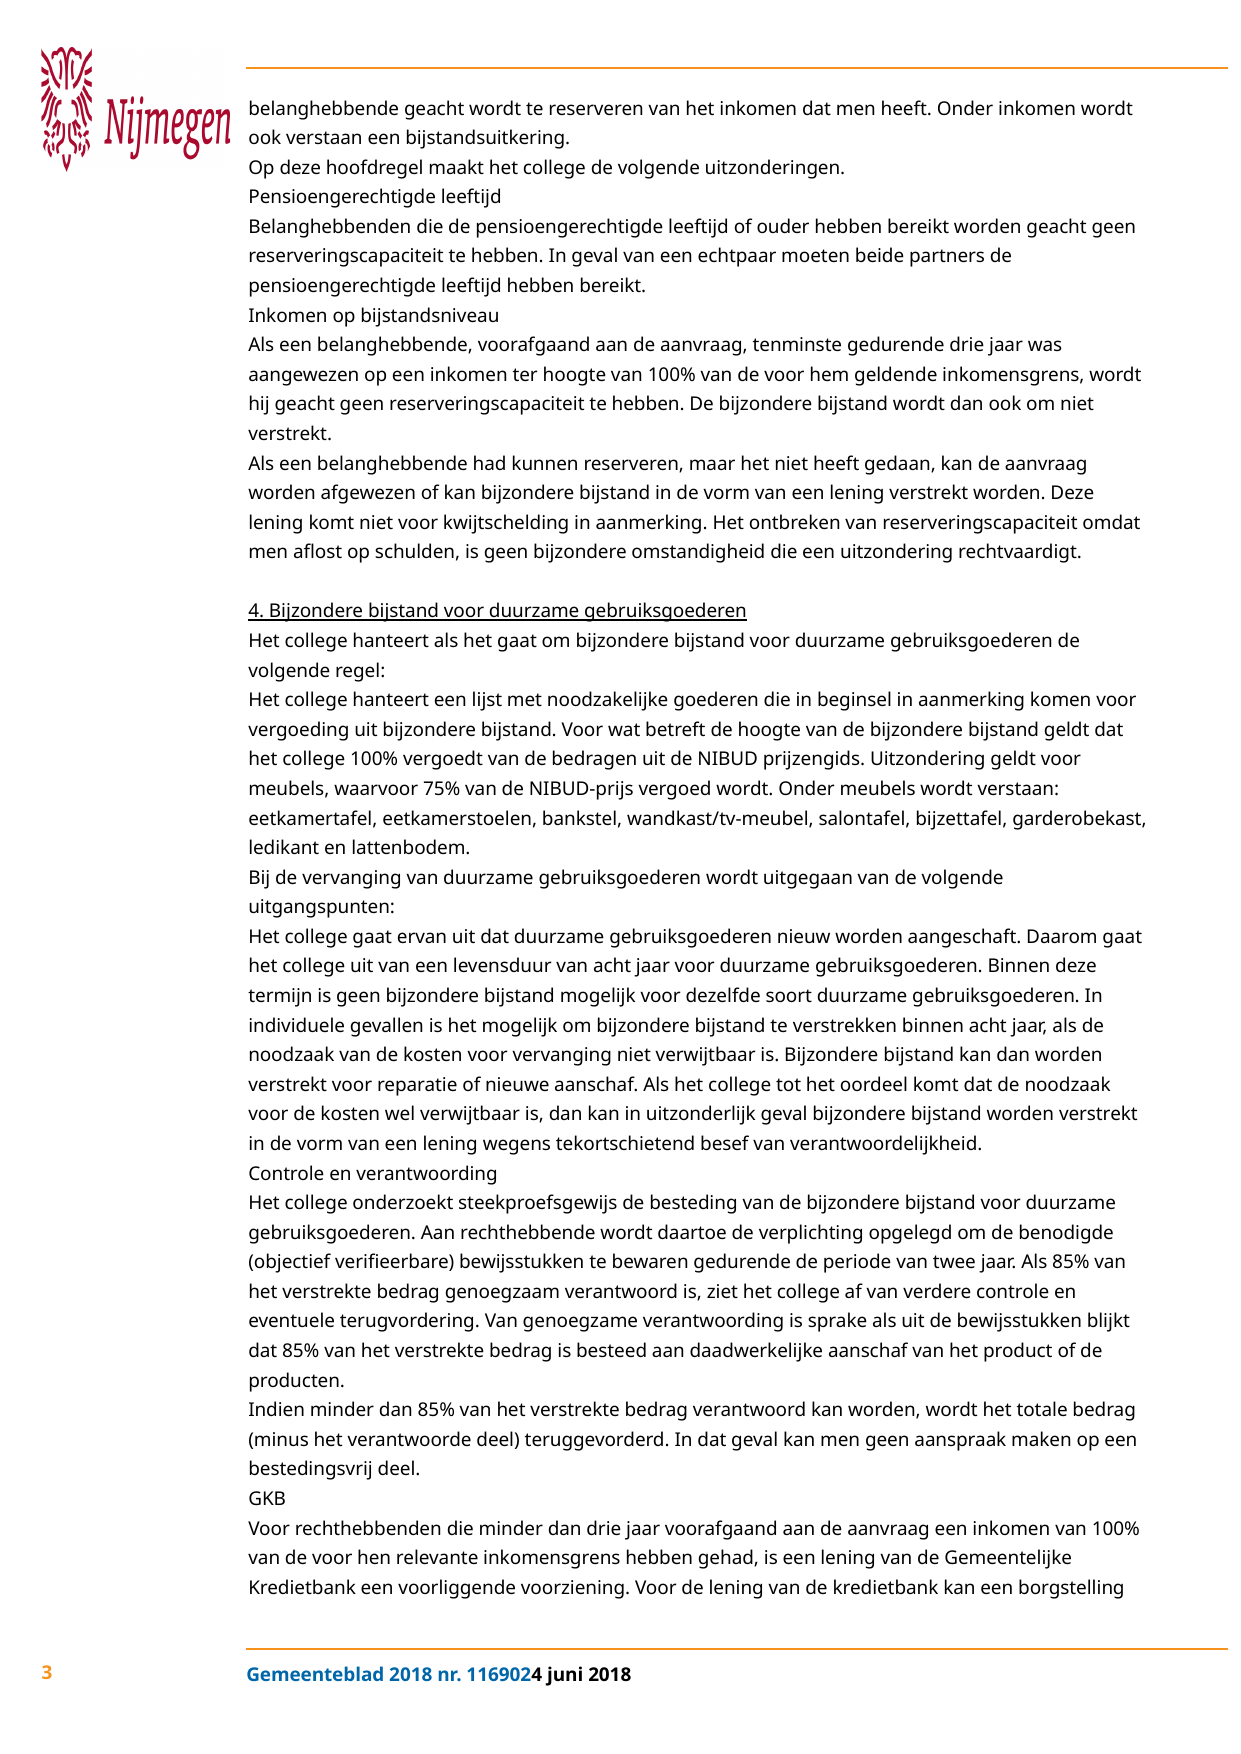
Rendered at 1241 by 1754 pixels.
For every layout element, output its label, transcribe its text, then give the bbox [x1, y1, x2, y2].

text Bij de vervanging van duurzame gebruiksgoederen wordt uitgegaan van de volgende uitgangspunten: [248, 864, 1152, 919]
text Belanghebbenden die de pensioengerechtigde leeftijd of ouder hebben bereikt worden geacht geen reserveringscapaciteit te hebben. In geval van een echtpaar moeten beide partners de pensioengerechtigde leeftijd hebben bereikt. [248, 213, 1152, 298]
text Controle en verantwoording [248, 1160, 1152, 1186]
text 4. Bijzondere bijstand voor duurzame gebruiksgoederen [248, 598, 1152, 623]
picture [41, 47, 231, 172]
text Indien minder dan 85% van het verstrekte bedrag verantwoord kan worden, wordt het totale bedrag (minus het verantwoorde deel) teruggevorderd. In dat geval kan men geen aanspraak maken op een bestedingsvrij deel. [248, 1396, 1152, 1481]
text Pensioengerechtigde leeftijd [248, 183, 1152, 209]
text Het college hanteert als het gaat om bijzondere bijstand voor duurzame gebruiksgoederen de volgende regel: [248, 627, 1152, 683]
text Het college gaat ervan uit dat duurzame gebruiksgoederen nieuw worden aangeschaft. Daarom gaat het college uit van een levensduur van acht jaar voor duurzame gebruiksgoederen. Binnen deze termijn is geen bijzondere bijstand mogelijk voor dezelfde soort duurzame gebruiksgoederen. In individuele gevallen is het mogelijk om bijzondere bijstand te verstrekken binnen acht jaar, als de noodzaak van de kosten voor vervanging niet verwijtbaar is. Bijzondere bijstand kan dan worden verstrekt voor reparatie of nieuwe aanschaf. Als het college tot het oordeel komt dat de noodzaak voor de kosten wel verwijtbaar is, dan kan in uitzonderlijk geval bijzondere bijstand worden verstrekt in de vorm van een lening wegens tekortschietend besef van verantwoordelijkheid. [248, 923, 1152, 1156]
text Het college hanteert een lijst met noodzakelijke goederen die in beginsel in aanmerking komen voor vergoeding uit bijzondere bijstand. Voor wat betreft de hoogte van de bijzondere bijstand geldt dat het college 100% vergoedt van de bedragen uit de NIBUD prijzengids. Uitzondering geldt voor meubels, waarvoor 75% van de NIBUD-prijs vergoed wordt. Onder meubels wordt verstaan: eetkamertafel, eetkamerstoelen, bankstel, wandkast/tv-meubel, salontafel, bijzettafel, garderobekast, ledikant en lattenbodem. [248, 686, 1152, 860]
text GKB [248, 1485, 1152, 1511]
text Voor rechthebbenden die minder dan drie jaar voorafgaand aan de aanvraag een inkomen van 100% van de voor hen relevante inkomensgrens hebben gehad, is een lening van de Gemeentelijke Kredietbank een voorliggende voorziening. Voor de lening van de kredietbank kan een borgstelling [248, 1515, 1152, 1600]
text Inkomen op bijstandsniveau [248, 302, 1152, 328]
text Op deze hoofdregel maakt het college de volgende uitzonderingen. [248, 154, 1152, 180]
text Het college onderzoekt steekproefsgewijs de besteding van de bijzondere bijstand voor duurzame gebruiksgoederen. Aan rechthebbende wordt daartoe de verplichting opgelegd om de benodigde (objectief verifieerbare) bewijsstukken te bewaren gedurende de periode van twee jaar. Als 85% van het verstrekte bedrag genoegzaam verantwoord is, ziet het college af van verdere controle en eventuele terugvordering. Van genoegzame verantwoording is sprake als uit de bewijsstukken blijkt dat 85% van het verstrekte bedrag is besteed aan daadwerkelijke aanschaf van het product of de producten. [248, 1189, 1152, 1393]
text Als een belanghebbende had kunnen reserveren, maar het niet heeft gedaan, kan de aanvraag worden afgewezen of kan bijzondere bijstand in de vorm van een lening verstrekt worden. Deze lening komt niet voor kwijtschelding in aanmerking. Het ontbreken van reserveringscapaciteit omdat men aflost op schulden, is geen bijzondere omstandigheid die een uitzondering rechtvaardigt. [248, 450, 1152, 564]
text belanghebbende geacht wordt te reserveren van het inkomen dat men heeft. Onder inkomen wordt ook verstaan een bijstandsuitkering. [248, 95, 1152, 150]
text Als een belanghebbende, voorafgaand aan de aanvraag, tenminste gedurende drie jaar was aangewezen op een inkomen ter hoogte van 100% van de voor hem geldende inkomensgrens, wordt hij geacht geen reserveringscapaciteit te hebben. De bijzondere bijstand wordt dan ook om niet verstrekt. [248, 331, 1152, 446]
